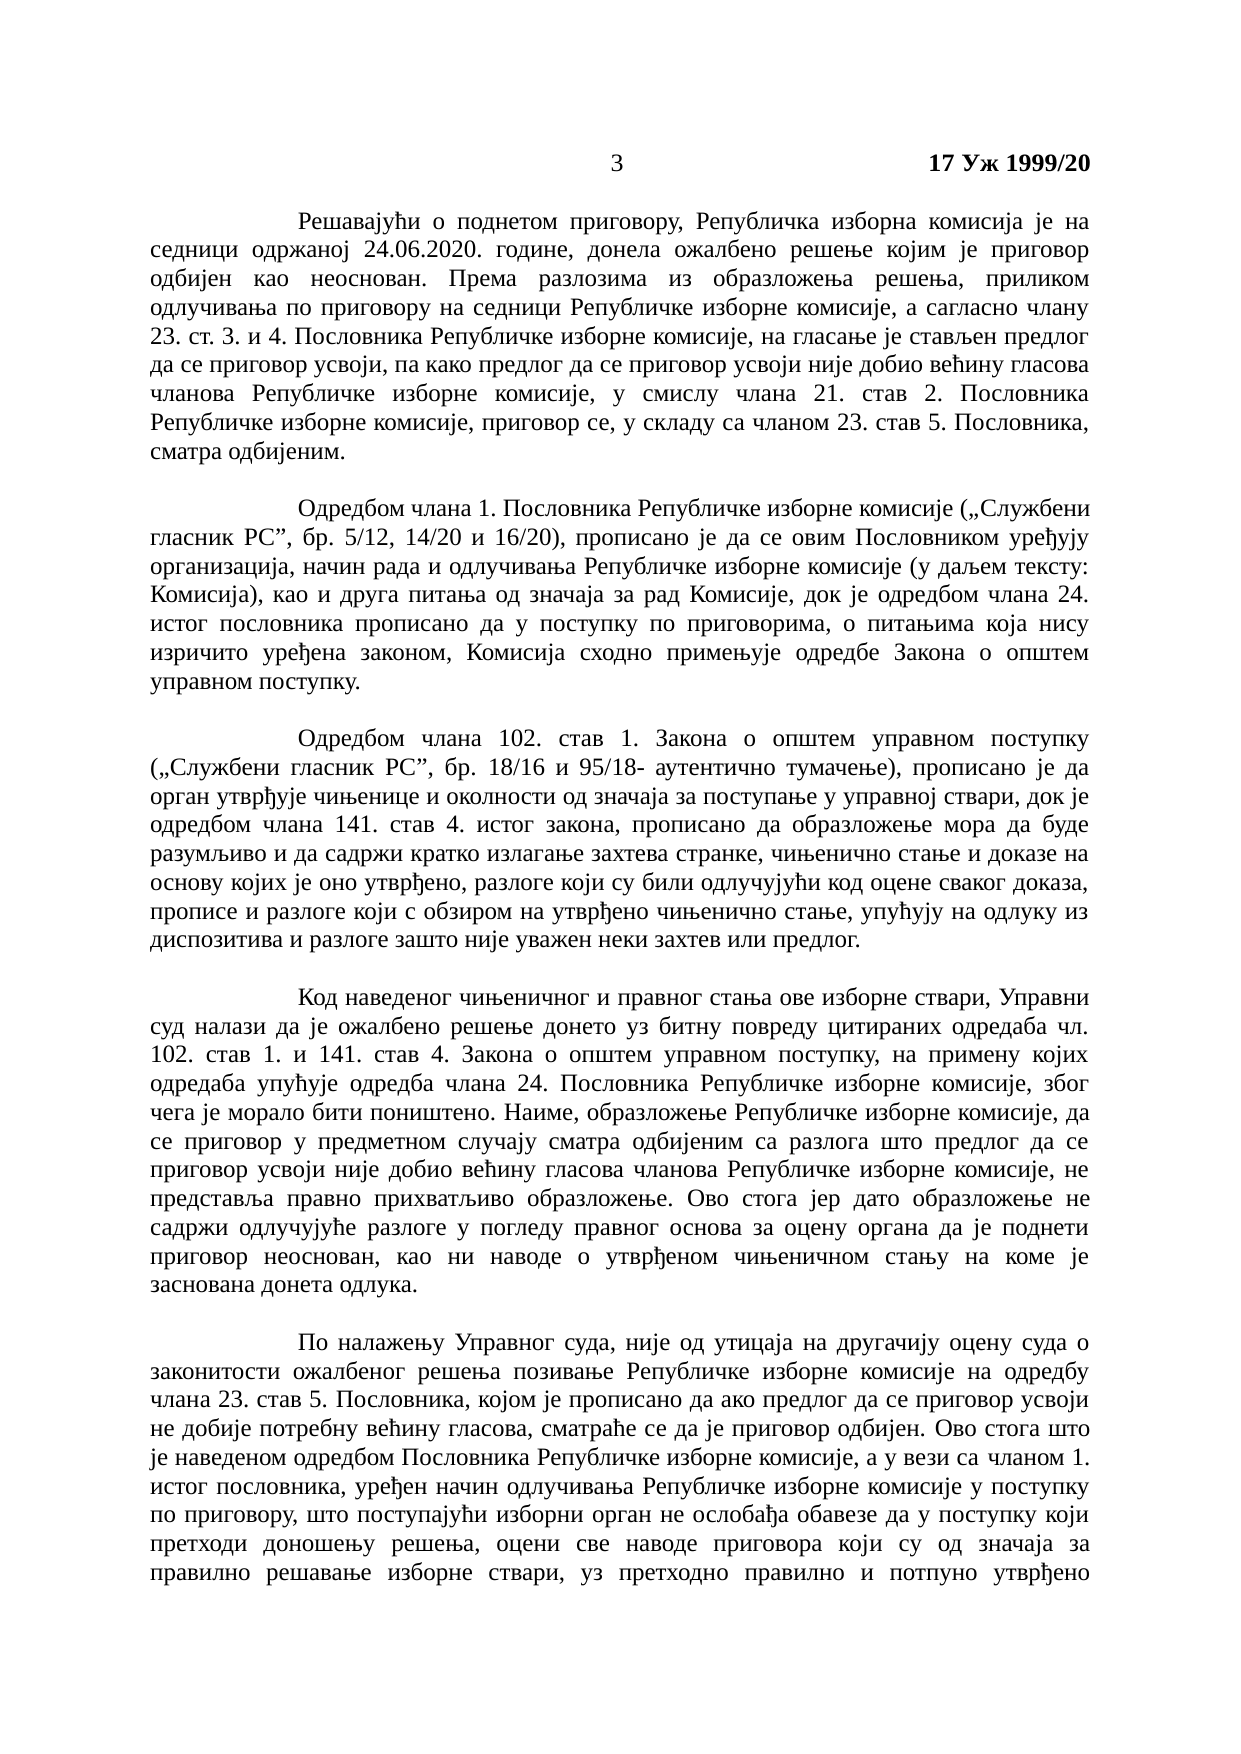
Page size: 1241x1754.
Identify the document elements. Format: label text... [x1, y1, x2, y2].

text Код наведеног чињеничног и правног стања ове изборне ствари, Управни суд налази да је ожалбено решење донето уз битну повреду цитираних одредаба чл. 102. став 1. и 141. став 4. Закона о општем управном поступку, на примену којих одредаба упућује одредба члана 24. Пословника Републичке изборне комисије, због чега је морало бити поништено. Наиме, образложење Републичке изборне комисије, да се приговор у предметном случају сматра одбијеним са разлога што предлог да се приговор усвоји није добио већину гласова чланова Републичке изборне комисије, не представља правно прихватљиво образложење. Ово стога јер дато образложење не садржи одлучујуће разлоге у погледу правног основа за оцену органа да је поднети приговор неоснован, као ни наводе о утврђеном чињеничном стању на коме је заснована донета одлука. [150, 982, 1090, 1298]
text Одредбом члана 1. Пословника Републичке изборне комисије („Службени гласник РС”, бр. 5/12, 14/20 и 16/20), прописано је да се овим Пословником уређују организација, начин рада и одлучивања Републичке изборне комисије (у даљем тексту: Комисија), као и друга питања од значаја за рад Комисије, док је одредбом члана 24. истог пословника прописано да у поступку по приговорима, о питањима која нису изричито уређена законом, Комисија сходно примењује одредбе Закона о општем управном поступку. [150, 493, 1090, 694]
text По налажењу Управног суда, није од утицаја на другачију оцену суда о законитости ожалбеног решења позивање Републичке изборне комисије на одредбу члана 23. став 5. Пословника, којом је прописано да ако предлог да се приговор усвоји не добије потребну већину гласова, сматраће се да је приговор одбијен. Ово стога што је наведеном одредбом Пословника Републичке изборне комисије, а у вези са чланом 1. истог пословника, уређен начин одлучивања Републичке изборне комисије у поступку по приговору, што поступајући изборни орган не ослобађа обавезе да у поступку који претходи доношењу решења, оцени све наводе приговора који су од значаја за правилно решавање изборне ствари, уз претходно правилно и потпуно утврђено [150, 1327, 1090, 1586]
text Решавајући о поднетом приговору, Републичка изборна комисија је на седници одржаној 24.06.2020. године, донела ожалбено решење којим је приговор одбијен као неоснован. Према разлозима из образложења решења, приликом одлучивања по приговору на седници Републичке изборне комисије, а сагласно члану 23. ст. 3. и 4. Пословника Републичке изборне комисије, на гласање је стављен предлог да се приговор усвоји, па како предлог да се приговор усвоји није добио већину гласова чланова Републичке изборне комисије, у смислу члана 21. став 2. Пословника Републичке изборне комисије, приговор се, у складу са чланом 23. став 5. Пословника, сматра одбијеним. [150, 206, 1090, 464]
text Одредбом члана 102. став 1. Закона о општем управном поступку („Службени гласник РС”, бр. 18/16 и 95/18- аутентично тумачење), прописано је да орган утврђује чињенице и околности од значаја за поступање у управној ствари, док је одредбом члана 141. став 4. истог закона, прописано да образложење мора да буде разумљиво и да садржи кратко излагање захтева странке, чињенично стање и доказе на основу којих је оно утврђено, разлоге који су били одлучујући код оцене сваког доказа, прописе и разлоге који с обзиром на утврђено чињенично стање, упућују на одлуку из диспозитива и разлоге зашто није уважен неки захтев или предлог. [150, 723, 1090, 953]
